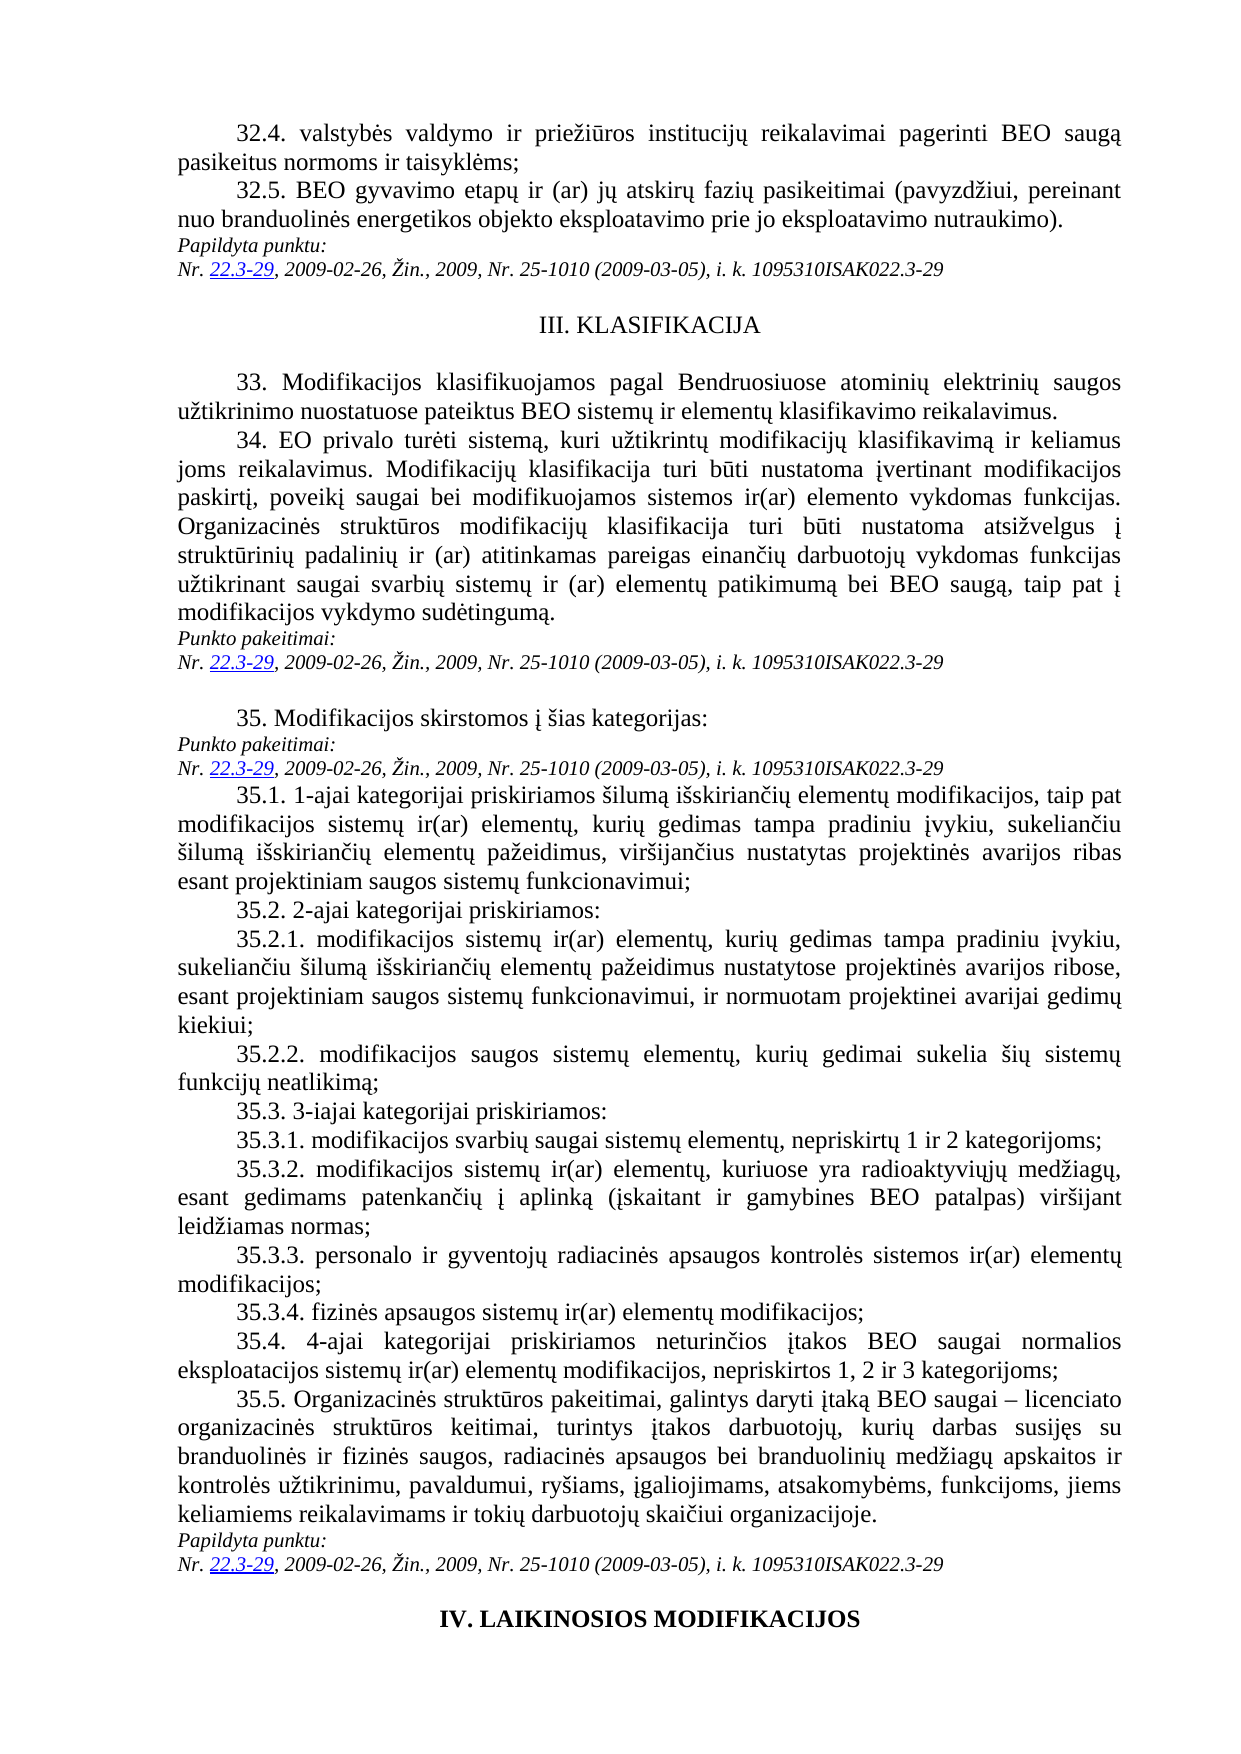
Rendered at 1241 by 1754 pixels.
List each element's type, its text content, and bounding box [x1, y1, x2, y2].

text Nr. 22.3-29, 2009-02-26, Žin., 2009, Nr. 25-1010 (2009-03-05), i. k. 1095310ISAK022.3-29 [177, 650, 1122, 674]
text Nr. 22.3-29, 2009-02-26, Žin., 2009, Nr. 25-1010 (2009-03-05), i. k. 1095310ISAK022.3-29 [177, 1552, 1122, 1576]
text 35.5. Organizacinės struktūros pakeitimai, galintys daryti įtaką BEO saugai – licenciato organizacinės struktūros keitimai, turintys įtakos darbuotojų, kurių darbas susijęs su branduolinės ir fizinės saugos, radiacinės apsaugos bei branduolinių medžiagų apskaitos ir kontrolės užtikrinimu, pavaldumui, ryšiams, įgaliojimams, atsakomybėms, funkcijoms, jiems keliamiems reikalavimams ir tokių darbuotojų skaičiui organizacijoje. [177, 1384, 1122, 1527]
text 35.3.3. personalo ir gyventojų radiacinės apsaugos kontrolės sistemos ir(ar) elementų modifikacijos; [177, 1240, 1122, 1297]
text 35. Modifikacijos skirstomos į šias kategorijas: [177, 703, 1122, 732]
text 35.2.1. modifikacijos sistemų ir(ar) elementų, kurių gedimas tampa pradiniu įvykiu, sukeliančiu šilumą išskiriančių elementų pažeidimus nustatytose projektinės avarijos ribose, esant projektiniam saugos sistemų funkcionavimui, ir normuotam projektinei avarijai gedimų kiekiui; [177, 924, 1122, 1039]
text Papildyta punktu: [177, 1527, 1122, 1552]
text 35.3.1. modifikacijos svarbių saugai sistemų elementų, nepriskirtų 1 ir 2 kategorijoms; [177, 1125, 1122, 1154]
text 35.2. 2-ajai kategorijai priskiriamos: [177, 895, 1122, 924]
text IV. LAIKINOSIOS MODIFIKACIJOS [177, 1604, 1122, 1633]
text 35.3.4. fizinės apsaugos sistemų ir(ar) elementų modifikacijos; [177, 1297, 1122, 1326]
text 35.4. 4-ajai kategorijai priskiriamos neturinčios įtakos BEO saugai normalios eksploatacijos sistemų ir(ar) elementų modifikacijos, nepriskirtos 1, 2 ir 3 kategorijoms; [177, 1326, 1122, 1384]
text 33. Modifikacijos klasifikuojamos pagal Bendruosiuose atominių elektrinių saugos užtikrinimo nuostatuose pateiktus BEO sistemų ir elementų klasifikavimo reikalavimus. [177, 367, 1122, 425]
text 32.5. BEO gyvavimo etapų ir (ar) jų atskirų fazių pasikeitimai (pavyzdžiui, pereinant nuo branduolinės energetikos objekto eksploatavimo prie jo eksploatavimo nutraukimo). [177, 176, 1122, 233]
text 35.2.2. modifikacijos saugos sistemų elementų, kurių gedimai sukelia šių sistemų funkcijų neatlikimą; [177, 1039, 1122, 1096]
text 34. EO privalo turėti sistemą, kuri užtikrintų modifikacijų klasifikavimą ir keliamus joms reikalavimus. Modifikacijų klasifikacija turi būti nustatoma įvertinant modifikacijos paskirtį, poveikį saugai bei modifikuojamos sistemos ir(ar) elemento vykdomas funkcijas. Organizacinės struktūros modifikacijų klasifikacija turi būti nustatoma atsižvelgus į struktūrinių padalinių ir (ar) atitinkamas pareigas einančių darbuotojų vykdomas funkcijas užtikrinant saugai svarbių sistemų ir (ar) elementų patikimumą bei BEO saugą, taip pat į modifikacijos vykdymo sudėtingumą. [177, 425, 1122, 626]
text 35.3. 3-iajai kategorijai priskiriamos: [177, 1096, 1122, 1125]
text 35.3.2. modifikacijos sistemų ir(ar) elementų, kuriuose yra radioaktyviųjų medžiagų, esant gedimams patenkančių į aplinką (įskaitant ir gamybines BEO patalpas) viršijant leidžiamas normas; [177, 1154, 1122, 1240]
text Punkto pakeitimai: [177, 626, 1122, 650]
text Papildyta punktu: [177, 233, 1122, 257]
text 35.1. 1-ajai kategorijai priskiriamos šilumą išskiriančių elementų modifikacijos, taip pat modifikacijos sistemų ir(ar) elementų, kurių gedimas tampa pradiniu įvykiu, sukeliančiu šilumą išskiriančių elementų pažeidimus, viršijančius nustatytas projektinės avarijos ribas esant projektiniam saugos sistemų funkcionavimui; [177, 780, 1122, 895]
text III. KLASIFIKACIJA [177, 310, 1122, 339]
text 32.4. valstybės valdymo ir priežiūros institucijų reikalavimai pagerinti BEO saugą pasikeitus normoms ir taisyklėms; [177, 118, 1122, 176]
text Nr. 22.3-29, 2009-02-26, Žin., 2009, Nr. 25-1010 (2009-03-05), i. k. 1095310ISAK022.3-29 [177, 257, 1122, 281]
text Punkto pakeitimai: [177, 732, 1122, 756]
text Nr. 22.3-29, 2009-02-26, Žin., 2009, Nr. 25-1010 (2009-03-05), i. k. 1095310ISAK022.3-29 [177, 756, 1122, 780]
